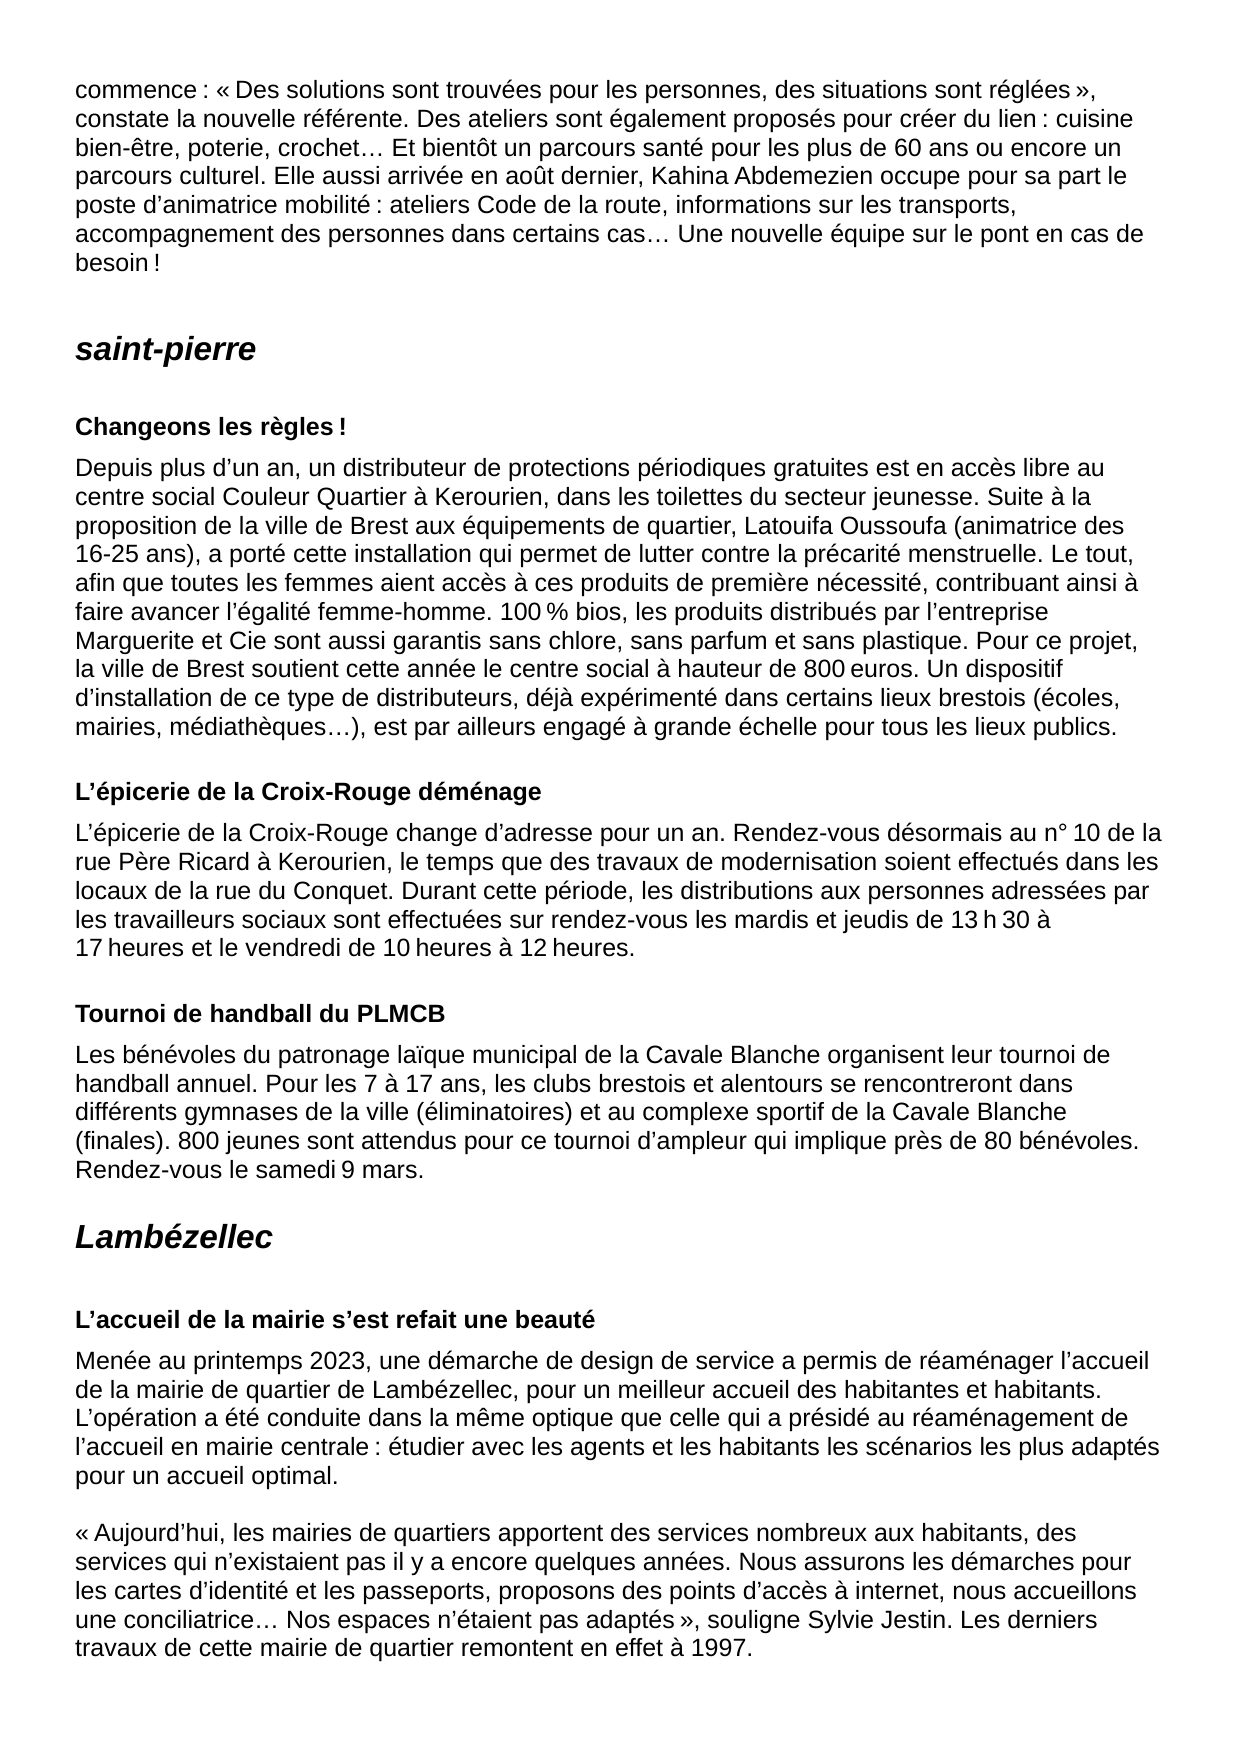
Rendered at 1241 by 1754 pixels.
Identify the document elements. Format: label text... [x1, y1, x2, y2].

subtitle L’épicerie de la Croix-Rouge déménage [75, 777, 1165, 806]
text Les bénévoles du patronage laïque municipal de la Cavale Blanche organisent leur tournoi de handball annuel. Pour les 7 à 17 ans, les clubs brestois et alentours se rencontreront dans différents gymnases de la ville (éliminatoires) et au complexe sportif de la Cavale Blanche (finales). 800 jeunes sont attendus pour ce tournoi d’ampleur qui implique près de 80 bénévoles. Rendez-vous le samedi 9 mars. [75, 1040, 1166, 1183]
subtitle saint-pierre [75, 329, 1165, 368]
text L’opération a été conduite dans la même optique que celle qui a présidé au réaménagement de l’accueil en mairie centrale : étudier avec les agents et les habitants les scénarios les plus adaptés pour un accueil optimal. [75, 1403, 1166, 1490]
text L’épicerie de la Croix-Rouge change d’adresse pour un an. Rendez-vous désormais au n° 10 de la rue Père Ricard à Kerourien, le temps que des travaux de modernisation soient effectués dans les locaux de la rue du Conquet. Durant cette période, les distributions aux personnes adressées par les travailleurs sociaux sont effectuées sur rendez-vous les mardis et jeudis de 13 h 30 à 17 heures et le vendredi de 10 heures à 12 heures. [75, 818, 1166, 962]
text Depuis plus d’un an, un distributeur de protections périodiques gratuites est en accès libre au centre social Couleur Quartier à Kerourien, dans les toilettes du secteur jeunesse. Suite à la proposition de la ville de Brest aux équipements de quartier, Latouifa Oussoufa (animatrice des 16-25 ans), a porté cette installation qui permet de lutter contre la précarité menstruelle. Le tout, afin que toutes les femmes aient accès à ces produits de première nécessité, contribuant ainsi à faire avancer l’égalité femme-homme. 100 % bios, les produits distribués par l’entreprise Marguerite et Cie sont aussi garantis sans chlore, sans parfum et sans plastique. Pour ce projet, la ville de Brest soutient cette année le centre social à hauteur de 800 euros. Un dispositif d’installation de ce type de distributeurs, déjà expérimenté dans certains lieux brestois (écoles, mairies, médiathèques…), est par ailleurs engagé à grande échelle pour tous les lieux publics. [75, 453, 1166, 741]
subtitle Changeons les règles ! [75, 412, 1165, 441]
subtitle Lambézellec [75, 1217, 1165, 1256]
text Menée au printemps 2023, une démarche de design de service a permis de réaménager l’accueil de la mairie de quartier de Lambézellec, pour un meilleur accueil des habitantes et habitants. [75, 1346, 1166, 1403]
text commence : « Des solutions sont trouvées pour les personnes, des situations sont réglées », constate la nouvelle référente. Des ateliers sont également proposés pour créer du lien : cuisine bien-être, poterie, crochet… Et bientôt un parcours santé pour les plus de 60 ans ou encore un parcours culturel. Elle aussi arrivée en août dernier, Kahina Abdemezien occupe pour sa part le poste d’animatrice mobilité : ateliers Code de la route, informations sur les transports, accompagnement des personnes dans certains cas… Une nouvelle équipe sur le pont en cas de besoin ! [75, 75, 1166, 276]
subtitle L’accueil de la mairie s’est refait une beauté [75, 1305, 1165, 1333]
text « Aujourd’hui, les mairies de quartiers apportent des services nombreux aux habitants, des services qui n’existaient pas il y a encore quelques années. Nous assurons les démarches pour les cartes d’identité et les passeports, proposons des points d’accès à internet, nous accueillons une conciliatrice… Nos espaces n’étaient pas adaptés », souligne Sylvie Jestin. Les derniers travaux de cette mairie de quartier remontent en effet à 1997. [75, 1518, 1166, 1662]
subtitle Tournoi de handball du PLMCB [75, 998, 1165, 1027]
